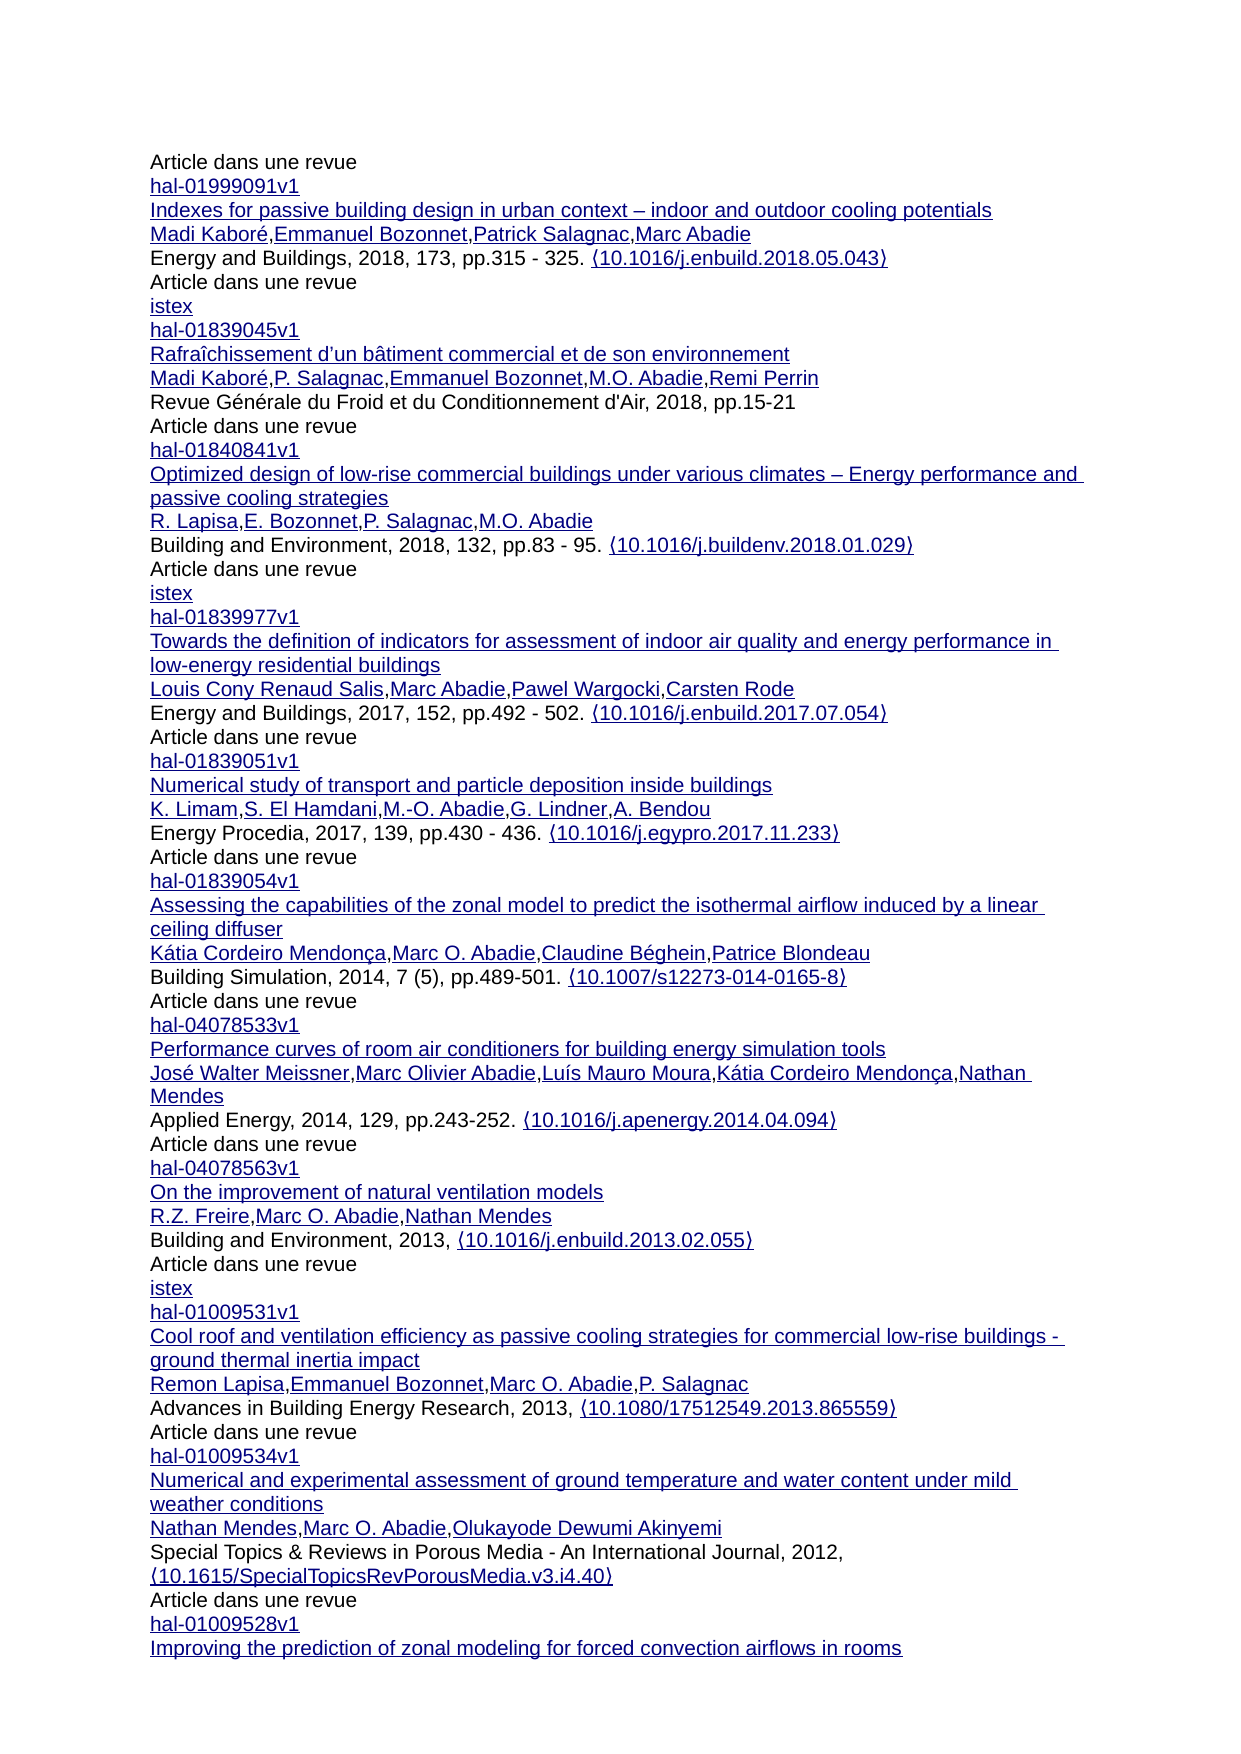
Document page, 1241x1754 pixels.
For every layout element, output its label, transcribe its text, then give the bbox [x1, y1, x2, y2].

table_cell Performance curves of room air conditioners for building energy simulation tools José Walter Meissner,Marc Olivier Abadie,Luís Mauro Moura,Kátia Cordeiro Mendonça,Nathan Mendes Applied Energy, 2014, 129, pp.243-252. ⟨10.1016/j.apenergy.2014.04.094⟩ Article dans une revue hal-04078563v1 [150, 1036, 1090, 1180]
table_cell Rafraîchissement d’un bâtiment commercial et de son environnement Madi Kaboré,P. Salagnac,Emmanuel Bozonnet,M.O. Abadie,Remi Perrin Revue Générale du Froid et du Conditionnement d'Air, 2018, pp.15-21 Article dans une revue hal-01840841v1 [150, 342, 1090, 461]
table_cell Assessing the capabilities of the zonal model to predict the isothermal airflow induced by a linear ceiling diffuser Kátia Cordeiro Mendonça,Marc O. Abadie,Claudine Béghein,Patrice Blondeau Building Simulation, 2014, 7 (5), pp.489-501. ⟨10.1007/s12273-014-0165-8⟩ Article dans une revue hal-04078533v1 [150, 893, 1090, 1036]
table_cell Numerical study of transport and particle deposition inside buildings K. Limam,S. El Hamdani,M.-O. Abadie,G. Lindner,A. Bendou Energy Procedia, 2017, 139, pp.430 - 436. ⟨10.1016/j.egypro.2017.11.233⟩ Article dans une revue hal-01839054v1 [150, 773, 1090, 893]
table_cell Towards the definition of indicators for assessment of indoor air quality and energy performance in low-energy residential buildings Louis Cony Renaud Salis,Marc Abadie,Pawel Wargocki,Carsten Rode Energy and Buildings, 2017, 152, pp.492 - 502. ⟨10.1016/j.enbuild.2017.07.054⟩ Article dans une revue hal-01839051v1 [150, 629, 1090, 773]
table_cell Optimized design of low-rise commercial buildings under various climates – Energy performance and passive cooling strategies R. Lapisa,E. Bozonnet,P. Salagnac,M.O. Abadie Building and Environment, 2018, 132, pp.83 - 95. ⟨10.1016/j.buildenv.2018.01.029⟩ Article dans une revue istex hal-01839977v1 [150, 461, 1090, 629]
table_cell Indexes for passive building design in urban context – indoor and outdoor cooling potentials Madi Kaboré,Emmanuel Bozonnet,Patrick Salagnac,Marc Abadie Energy and Buildings, 2018, 173, pp.315 - 325. ⟨10.1016/j.enbuild.2018.05.043⟩ Article dans une revue istex hal-01839045v1 [150, 198, 1090, 342]
table_cell Numerical and experimental assessment of ground temperature and water content under mild weather conditions Nathan Mendes,Marc O. Abadie,Olukayode Dewumi Akinyemi Special Topics & Reviews in Porous Media - An International Journal, 2012, ⟨10.1615/SpecialTopicsRevPorousMedia.v3.i4.40⟩ Article dans une revue hal-01009528v1 [150, 1468, 1090, 1635]
table_cell Article dans une revue hal-01999091v1 [150, 150, 1090, 198]
table_cell Improving the prediction of zonal modeling for forced convection airflows in rooms [150, 1635, 1090, 1659]
table_cell On the improvement of natural ventilation models R.Z. Freire,Marc O. Abadie,Nathan Mendes Building and Environment, 2013, ⟨10.1016/j.enbuild.2013.02.055⟩ Article dans une revue istex hal-01009531v1 [150, 1180, 1090, 1324]
table_cell Cool roof and ventilation efficiency as passive cooling strategies for commercial low-rise buildings - ground thermal inertia impact Remon Lapisa,Emmanuel Bozonnet,Marc O. Abadie,P. Salagnac Advances in Building Energy Research, 2013, ⟨10.1080/17512549.2013.865559⟩ Article dans une revue hal-01009534v1 [150, 1324, 1090, 1468]
